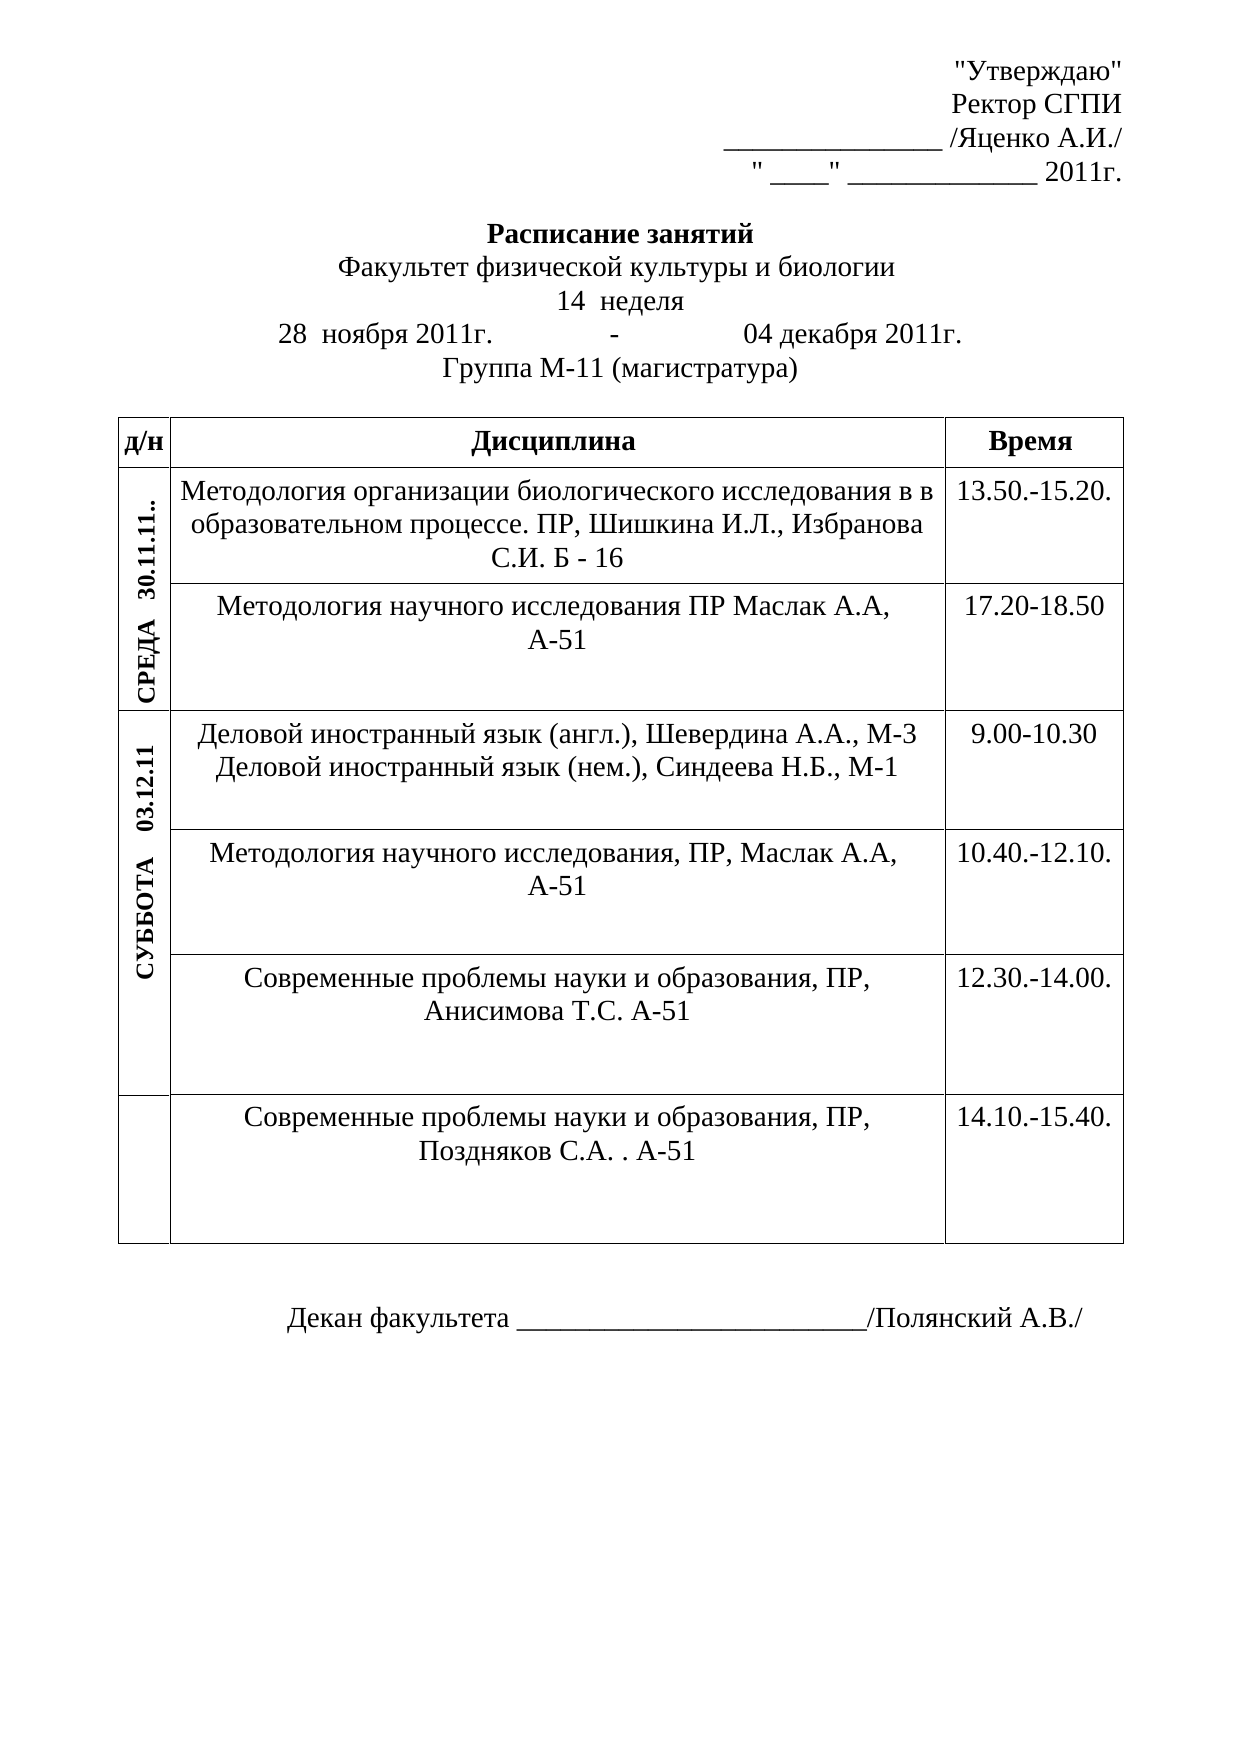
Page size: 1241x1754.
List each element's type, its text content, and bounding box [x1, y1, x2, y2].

text " ____" _____________ 2011г. [118, 154, 1122, 187]
text "Утверждаю" [118, 53, 1122, 87]
table_header д/н [119, 418, 169, 467]
table_cell Современные проблемы науки и образования, ПР, Поздняков С.А. . А-51 [171, 1095, 944, 1243]
table_cell Современные проблемы науки и образования, ПР, Анисимова Т.С. А-51 [171, 955, 944, 1094]
text Декан факультета ________________________/Полянский А.В./ [118, 1301, 1122, 1334]
table_cell [119, 1096, 169, 1243]
text Факультет физической культуры и биологии [118, 249, 1122, 283]
table_cell Методология научного исследования ПР Маслак А.А, А-51 [171, 584, 944, 710]
text Группа М-11 (магистратура) [118, 350, 1122, 384]
table_cell 12.30.-14.00. [946, 955, 1123, 1094]
table_header 13.50.-15.20. [946, 468, 1123, 583]
table_header Дисциплина [171, 418, 944, 467]
table_cell 10.40.-12.10. [946, 830, 1123, 954]
text 14 неделя [118, 283, 1122, 317]
table_cell Методология научного исследования, ПР, Маслак А.А, А-51 [171, 830, 944, 954]
text Ректор СГПИ [118, 87, 1122, 120]
table_cell 17.20-18.50 [946, 584, 1123, 710]
table_header Деловой иностранный язык (англ.), Шевердина А.А., М-3 Деловой иностранный язык (нем.), Синдеева Н.Б., М-1 [171, 711, 944, 829]
text Расписание занятий [118, 216, 1122, 249]
table_header 9.00-10.30 [946, 711, 1123, 829]
text _______________ /Яценко А.И./ [118, 120, 1122, 154]
text 28 ноября 2011г. - 04 декабря 2011г. [118, 317, 1122, 350]
table_cell 14.10.-15.40. [946, 1095, 1123, 1243]
table_header Время [946, 418, 1123, 467]
table_header СУББОТА 03.12.11 [119, 711, 169, 1095]
table_header Методология организации биологического исследования в в образовательном процессе. ПР, Шишкина И.Л., Избранова С.И. Б - 16 [171, 468, 944, 583]
table_cell СРЕДА 30.11.11.. [119, 468, 169, 710]
